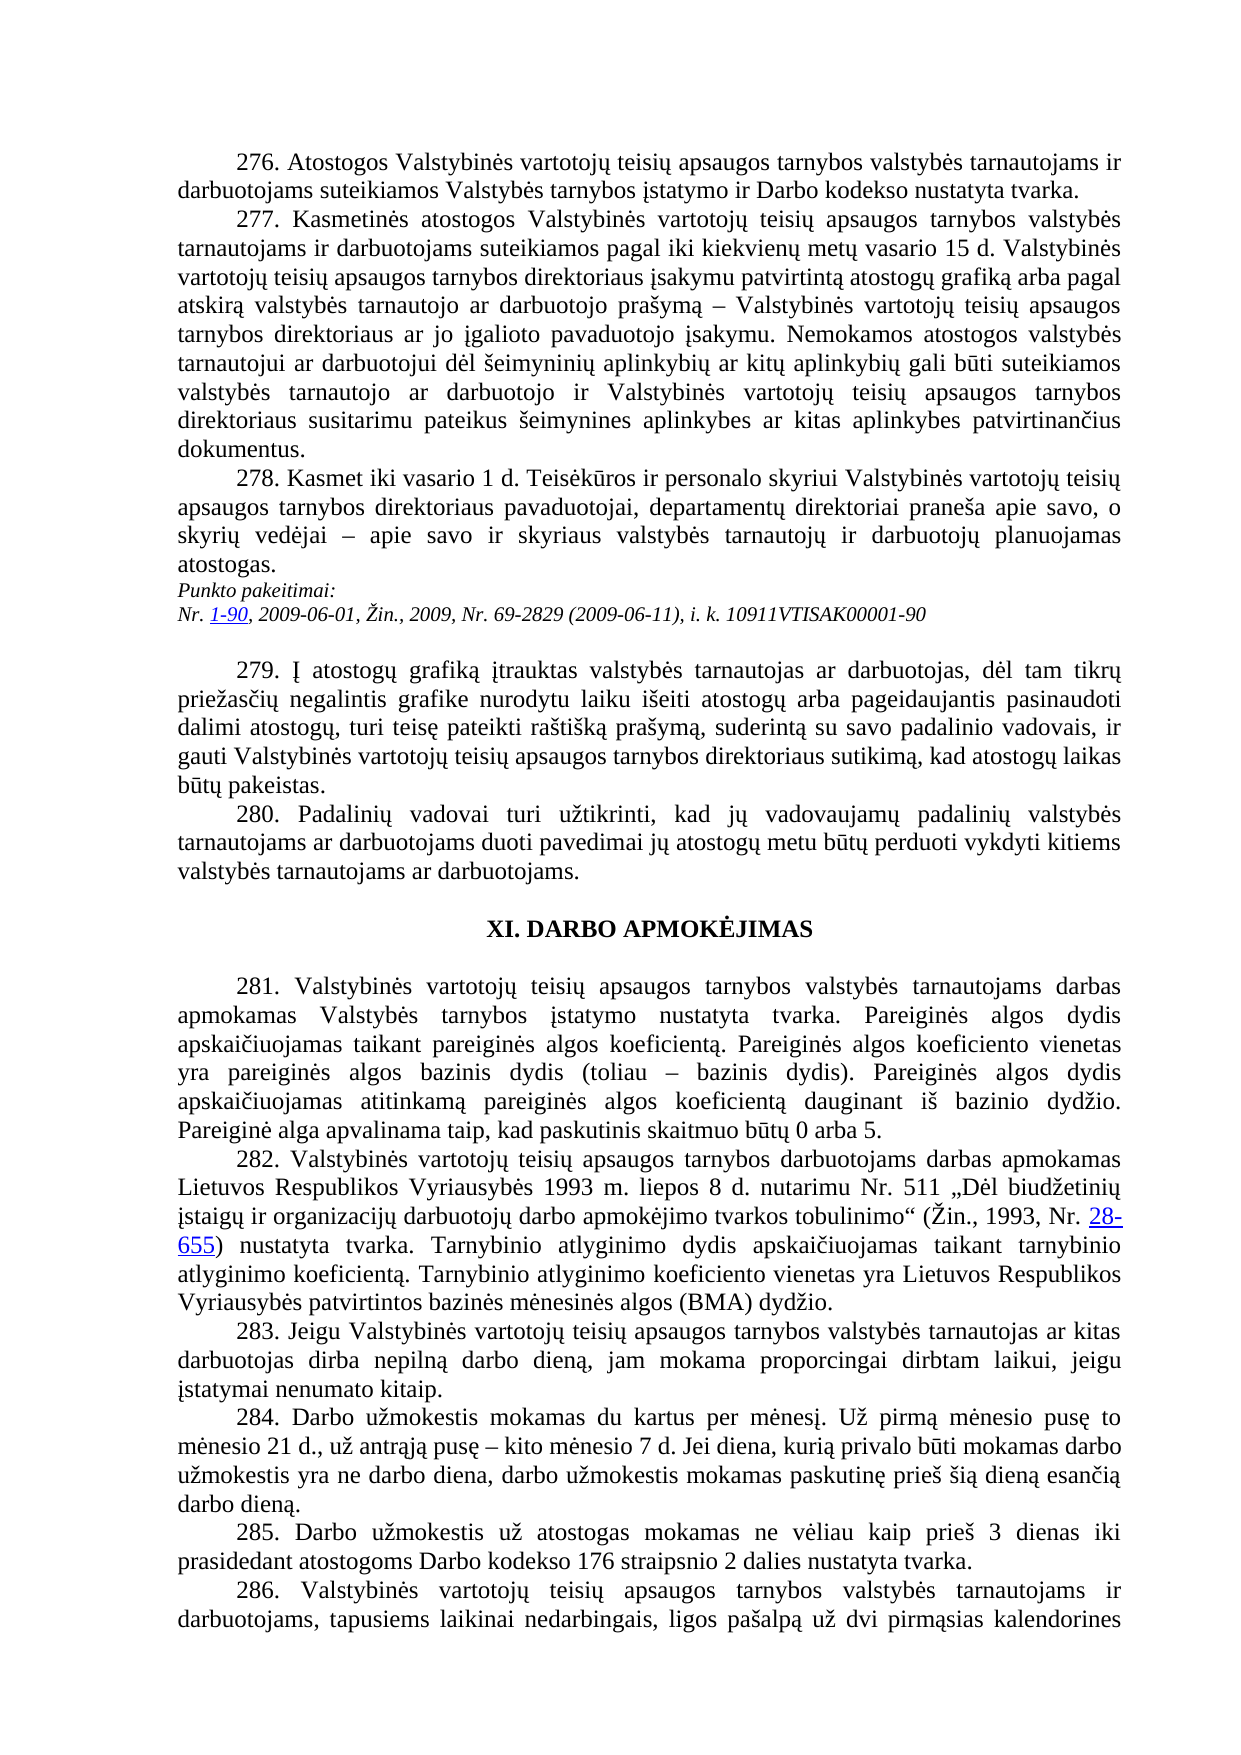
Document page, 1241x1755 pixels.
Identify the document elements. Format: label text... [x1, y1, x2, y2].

text 285. Darbo užmokestis už atostogas mokamas ne vėliau kaip prieš 3 dienas iki prasidedant atostogoms Darbo kodekso 176 straipsnio 2 dalies nustatyta tvarka. [177, 1517, 1122, 1575]
text 279. Į atostogų grafiką įtrauktas valstybės tarnautojas ar darbuotojas, dėl tam tikrų priežasčių negalintis grafike nurodytu laiku išeiti atostogų arba pageidaujantis pasinaudoti dalimi atostogų, turi teisę pateikti raštišką prašymą, suderintą su savo padalinio vadovais, ir gauti Valstybinės vartotojų teisių apsaugos tarnybos direktoriaus sutikimą, kad atostogų laikas būtų pakeistas. [177, 655, 1122, 799]
text 276. Atostogos Valstybinės vartotojų teisių apsaugos tarnybos valstybės tarnautojams ir darbuotojams suteikiamos Valstybės tarnybos įstatymo ir Darbo kodekso nustatyta tvarka. [177, 147, 1122, 204]
text 281. Valstybinės vartotojų teisių apsaugos tarnybos valstybės tarnautojams darbas apmokamas Valstybės tarnybos įstatymo nustatyta tvarka. Pareiginės algos dydis apskaičiuojamas taikant pareiginės algos koeficientą. Pareiginės algos koeficiento vienetas yra pareiginės algos bazinis dydis (toliau – bazinis dydis). Pareiginės algos dydis apskaičiuojamas atitinkamą pareiginės algos koeficientą dauginant iš bazinio dydžio. Pareiginė alga apvalinama taip, kad paskutinis skaitmuo būtų 0 arba 5. [177, 971, 1122, 1144]
text 286. Valstybinės vartotojų teisių apsaugos tarnybos valstybės tarnautojams ir darbuotojams, tapusiems laikinai nedarbingais, ligos pašalpą už dvi pirmąsias kalendorines [177, 1575, 1122, 1632]
text 282. Valstybinės vartotojų teisių apsaugos tarnybos darbuotojams darbas apmokamas Lietuvos Respublikos Vyriausybės 1993 m. liepos 8 d. nutarimu Nr. 511 „Dėl biudžetinių įstaigų ir organizacijų darbuotojų darbo apmokėjimo tvarkos tobulinimo“ (Žin., 1993, Nr. 28-655) nustatyta tvarka. Tarnybinio atlyginimo dydis apskaičiuojamas taikant tarnybinio atlyginimo koeficientą. Tarnybinio atlyginimo koeficiento vienetas yra Lietuvos Respublikos Vyriausybės patvirtintos bazinės mėnesinės algos (BMA) dydžio. [177, 1144, 1122, 1316]
text 280. Padalinių vadovai turi užtikrinti, kad jų vadovaujamų padalinių valstybės tarnautojams ar darbuotojams duoti pavedimai jų atostogų metu būtų perduoti vykdyti kitiems valstybės tarnautojams ar darbuotojams. [177, 799, 1122, 885]
text 284. Darbo užmokestis mokamas du kartus per mėnesį. Už pirmą mėnesio pusę to mėnesio 21 d., už antrąją pusę – kito mėnesio 7 d. Jei diena, kurią privalo būti mokamas darbo užmokestis yra ne darbo diena, darbo užmokestis mokamas paskutinę prieš šią dieną esančią darbo dieną. [177, 1402, 1122, 1517]
text XI. DARBO APMOKĖJIMAS [177, 914, 1122, 942]
text 283. Jeigu Valstybinės vartotojų teisių apsaugos tarnybos valstybės tarnautojas ar kitas darbuotojas dirba nepilną darbo dieną, jam mokama proporcingai dirbtam laikui, jeigu įstatymai nenumato kitaip. [177, 1316, 1122, 1402]
text Nr. 1-90, 2009-06-01, Žin., 2009, Nr. 69-2829 (2009-06-11), i. k. 10911VTISAK00001-90 [177, 602, 1122, 626]
text Punkto pakeitimai: [177, 578, 1122, 602]
text 277. Kasmetinės atostogos Valstybinės vartotojų teisių apsaugos tarnybos valstybės tarnautojams ir darbuotojams suteikiamos pagal iki kiekvienų metų vasario 15 d. Valstybinės vartotojų teisių apsaugos tarnybos direktoriaus įsakymu patvirtintą atostogų grafiką arba pagal atskirą valstybės tarnautojo ar darbuotojo prašymą – Valstybinės vartotojų teisių apsaugos tarnybos direktoriaus ar jo įgalioto pavaduotojo įsakymu. Nemokamos atostogos valstybės tarnautojui ar darbuotojui dėl šeimyninių aplinkybių ar kitų aplinkybių gali būti suteikiamos valstybės tarnautojo ar darbuotojo ir Valstybinės vartotojų teisių apsaugos tarnybos direktoriaus susitarimu pateikus šeimynines aplinkybes ar kitas aplinkybes patvirtinančius dokumentus. [177, 204, 1122, 463]
text 278. Kasmet iki vasario 1 d. Teisėkūros ir personalo skyriui Valstybinės vartotojų teisių apsaugos tarnybos direktoriaus pavaduotojai, departamentų direktoriai praneša apie savo, o skyrių vedėjai – apie savo ir skyriaus valstybės tarnautojų ir darbuotojų planuojamas atostogas. [177, 463, 1122, 578]
